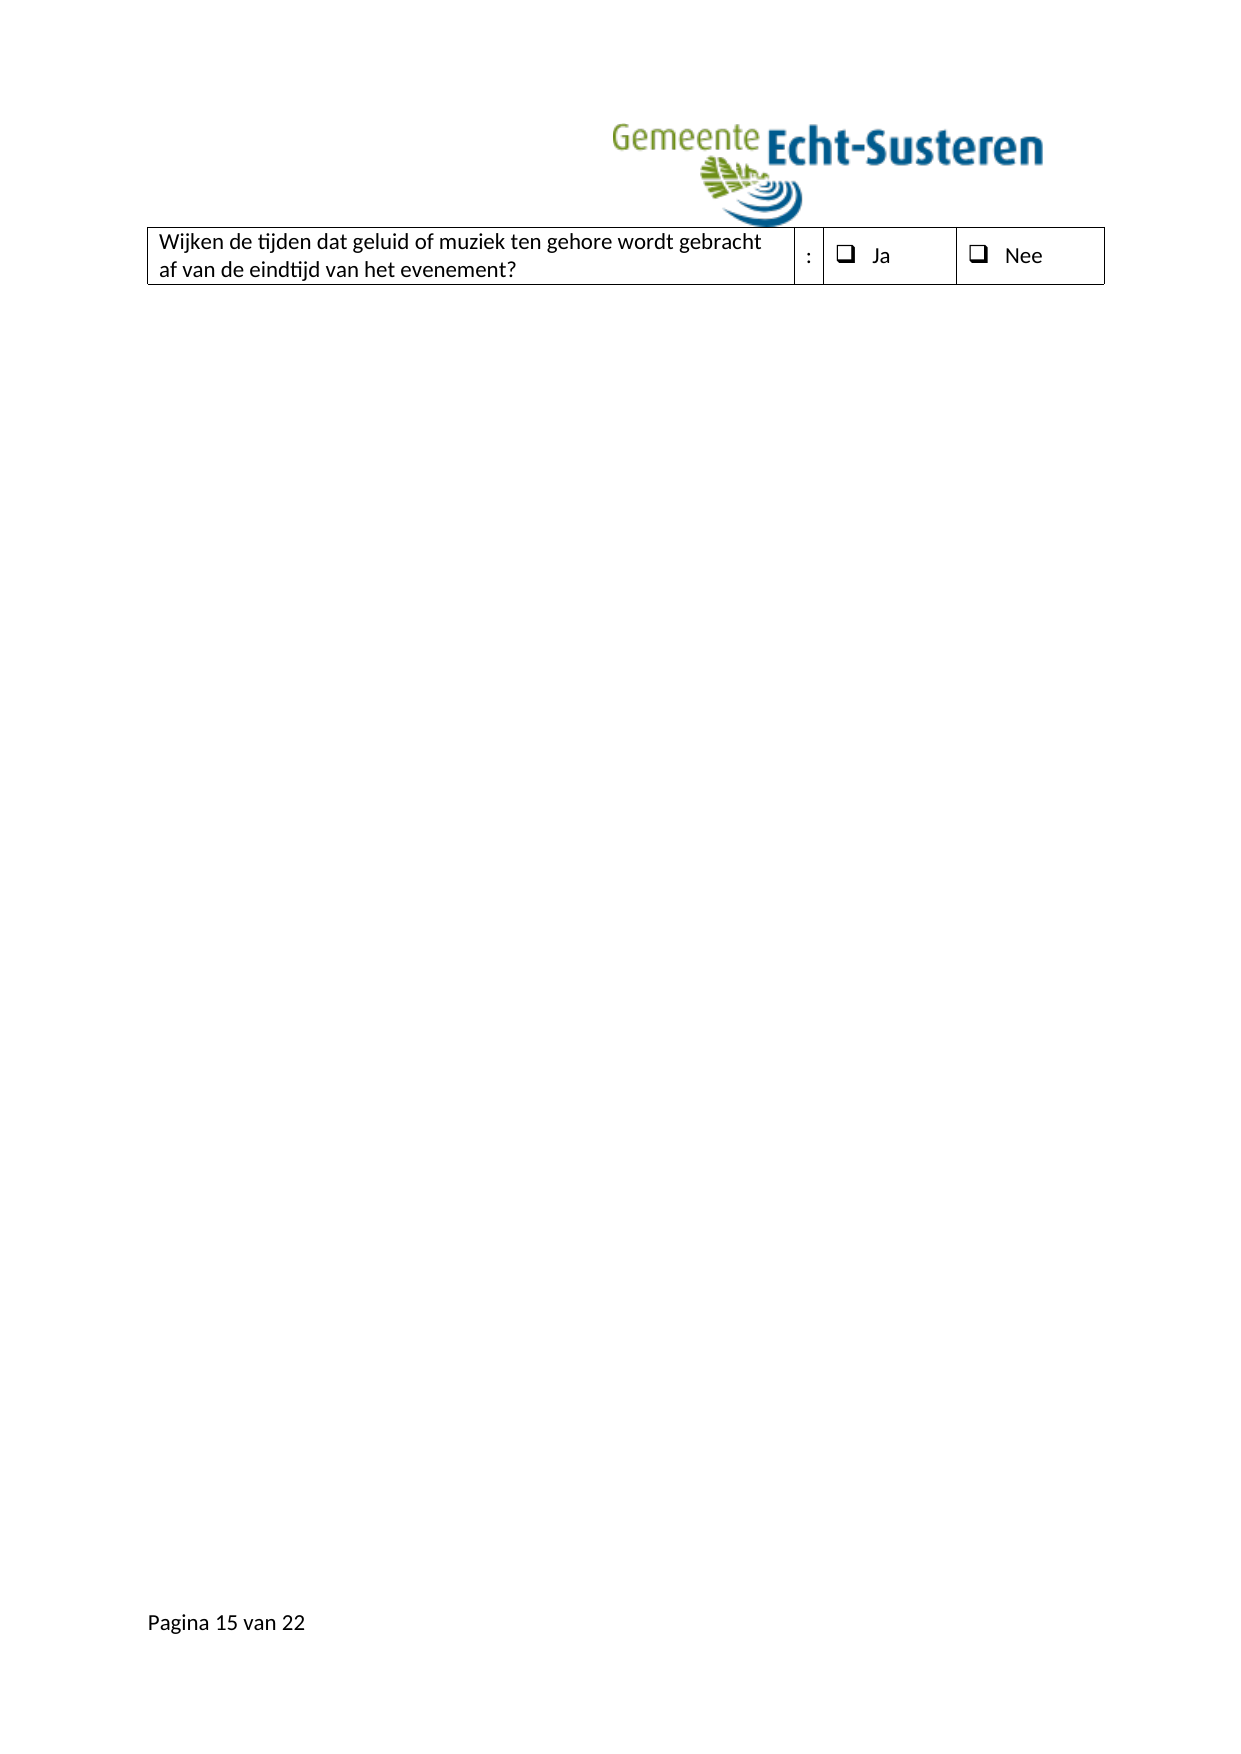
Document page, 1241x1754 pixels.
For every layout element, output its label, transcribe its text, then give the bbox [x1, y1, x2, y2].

table_cell : [795, 228, 823, 283]
table_cell Wijken de tijden dat geluid of muziek ten gehore wordt gebracht af van de eindtijd van het evenement? [148, 228, 794, 283]
table_cell Nee [957, 228, 1104, 283]
table_cell Ja [824, 228, 956, 283]
